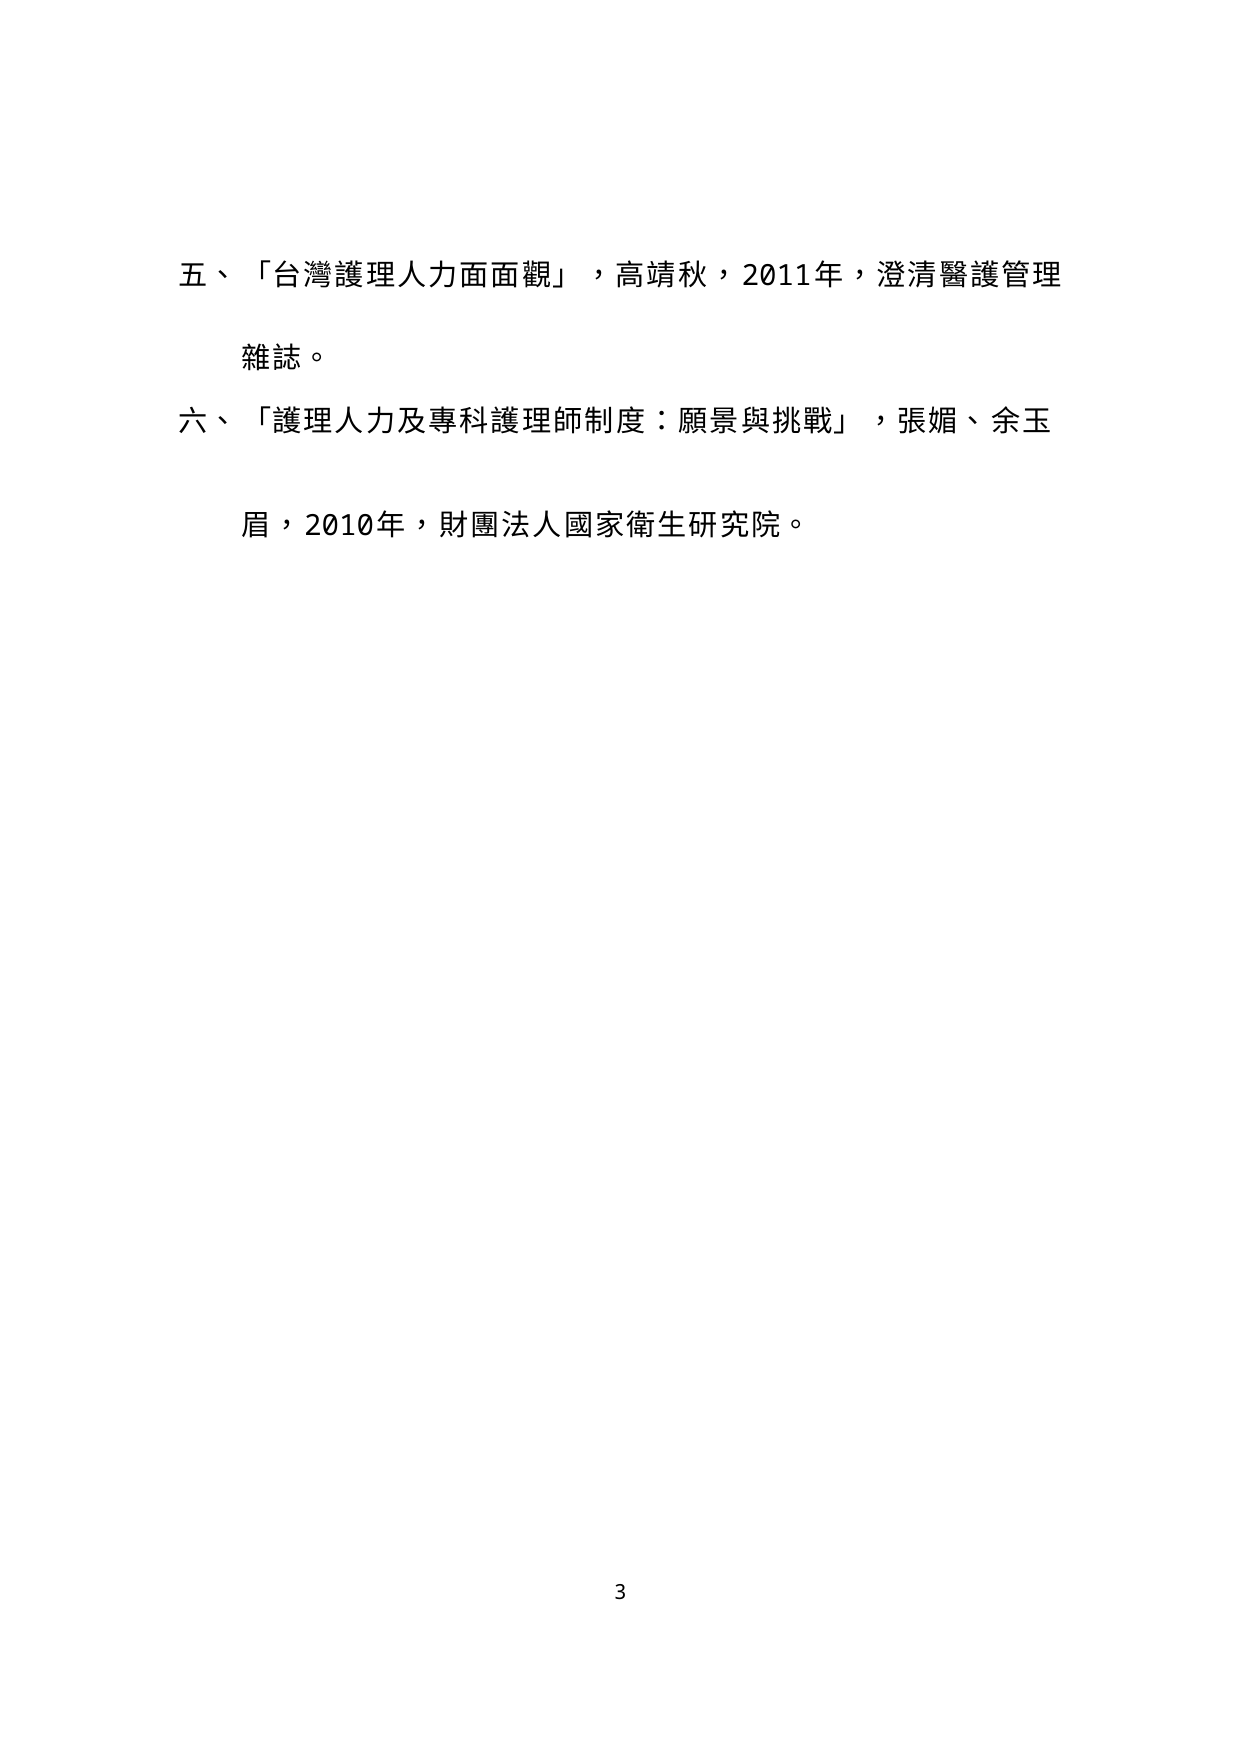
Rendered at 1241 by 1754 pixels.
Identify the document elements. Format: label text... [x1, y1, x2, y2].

text 五、「台灣護理人力面面觀」，高靖秋，2011年，澄清醫護管理雜誌。 [177, 189, 1063, 377]
text 六、「護理人力及專科護理師制度：願景與挑戰」，張媚、余玉眉，2010年，財團法人國家衛生研究院。 [177, 377, 1063, 564]
